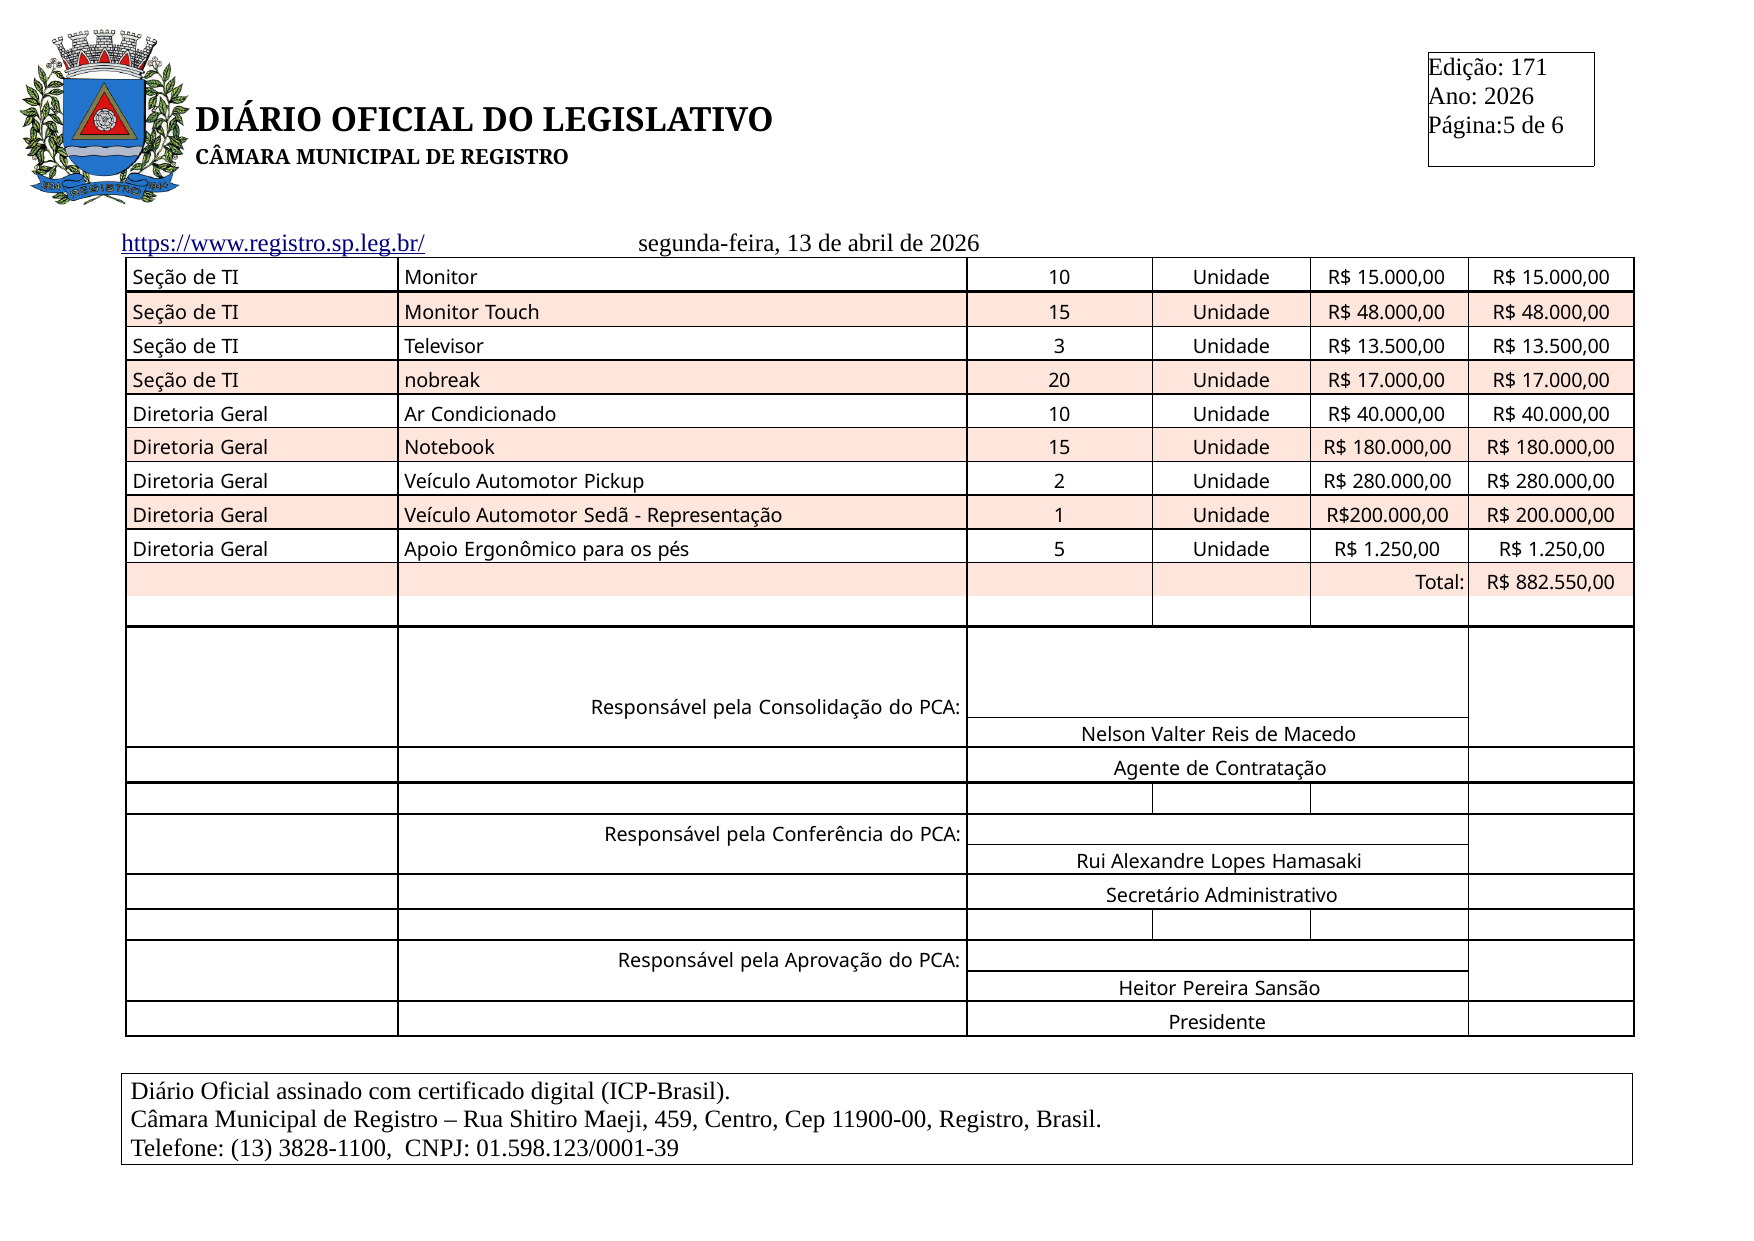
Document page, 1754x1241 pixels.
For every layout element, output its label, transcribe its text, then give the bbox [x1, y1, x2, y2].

table_cell [1469, 1002, 1633, 1035]
table_cell R$ 17.000,00 [1311, 361, 1468, 393]
table_cell Unidade [1153, 258, 1310, 290]
table_cell Unidade [1153, 462, 1310, 494]
table_cell Televisor [399, 327, 966, 359]
table_cell [399, 875, 966, 908]
table_cell R$ 280.000,00 [1469, 462, 1633, 494]
table_cell R$ 40.000,00 [1469, 395, 1633, 427]
table_cell R$ 1.250,00 [1469, 530, 1633, 562]
table_cell [399, 784, 966, 813]
table_cell [1153, 910, 1310, 939]
table_header Monitor Touch [399, 293, 966, 326]
table_cell [1469, 941, 1633, 1000]
table_cell [1153, 784, 1310, 813]
table_cell Notebook [399, 428, 966, 461]
table_cell Responsável pela Aprovação do PCA: [399, 941, 966, 1000]
table_cell [1469, 910, 1633, 939]
table_cell nobreak [399, 361, 966, 393]
table_cell Seção de TI [127, 258, 397, 290]
table_cell [127, 815, 397, 873]
table_header Seção de TI [127, 293, 397, 326]
table_cell [127, 1002, 397, 1035]
table_cell [1153, 563, 1310, 596]
table_cell Total: [1311, 563, 1468, 596]
table_cell Presidente [968, 1002, 1468, 1035]
table_cell Diretoria Geral [127, 428, 397, 461]
table_cell R$ 200.000,00 [1469, 496, 1633, 528]
table_cell [127, 748, 397, 781]
table_cell Apoio Ergonômico para os pés [399, 530, 966, 562]
table_cell R$ 882.550,00 [1469, 563, 1633, 596]
table_cell Rui Alexandre Lopes Hamasaki [968, 845, 1468, 873]
table_cell [1311, 910, 1468, 939]
table_cell R$ 17.000,00 [1469, 361, 1633, 393]
table_cell [399, 1002, 966, 1035]
table_cell R$ 280.000,00 [1311, 462, 1468, 494]
table_cell [127, 875, 397, 908]
table_cell [1311, 784, 1468, 813]
table_header R$ 48.000,00 [1469, 293, 1633, 326]
table_cell [127, 784, 397, 813]
table_cell 3 [968, 327, 1152, 359]
table_cell [968, 941, 1468, 970]
table_cell [399, 748, 966, 781]
table_cell R$ 40.000,00 [1311, 395, 1468, 427]
table_cell Unidade [1153, 361, 1310, 393]
table_cell Diretoria Geral [127, 462, 397, 494]
table_header R$ 48.000,00 [1311, 293, 1468, 326]
table_cell 15 [968, 428, 1152, 461]
table_cell [968, 628, 1468, 717]
table_cell Unidade [1153, 428, 1310, 461]
table_cell 10 [968, 395, 1152, 427]
table_cell Responsável pela Conferência do PCA: [399, 815, 966, 873]
table_cell [127, 596, 397, 625]
table_cell Nelson Valter Reis de Macedo [968, 718, 1468, 746]
table_cell 2 [968, 462, 1152, 494]
table_cell [968, 910, 1152, 939]
table_cell Responsável pela Consolidação do PCA: [399, 628, 966, 746]
table_header Unidade [1153, 293, 1310, 326]
table_cell [968, 784, 1152, 813]
table_cell [968, 563, 1152, 596]
table_cell [127, 910, 397, 939]
table_cell Unidade [1153, 530, 1310, 562]
table_cell [1469, 815, 1633, 873]
table_cell R$ 180.000,00 [1469, 428, 1633, 461]
table_cell R$200.000,00 [1311, 496, 1468, 528]
table_cell R$ 15.000,00 [1311, 258, 1468, 290]
table_cell [127, 941, 397, 1000]
table_cell Secretário Administrativo [968, 875, 1468, 908]
table_cell Agente de Contratação [968, 748, 1468, 781]
table_cell 20 [968, 361, 1152, 393]
table_cell [127, 563, 397, 596]
table_cell Diretoria Geral [127, 496, 397, 528]
table_cell Veículo Automotor Pickup [399, 462, 966, 494]
table_cell R$ 15.000,00 [1469, 258, 1633, 290]
table_cell [1469, 628, 1633, 746]
table_cell Diretoria Geral [127, 530, 397, 562]
table_cell Seção de TI [127, 361, 397, 393]
table_cell Unidade [1153, 395, 1310, 427]
table_cell R$ 13.500,00 [1311, 327, 1468, 359]
table_cell [1469, 748, 1633, 781]
table_cell [968, 596, 1152, 625]
table_header 15 [968, 293, 1152, 326]
table_cell R$ 13.500,00 [1469, 327, 1633, 359]
picture [15, 23, 194, 210]
table_cell [1469, 596, 1633, 625]
table_cell [399, 563, 966, 596]
table_cell R$ 1.250,00 [1311, 530, 1468, 562]
table_cell Seção de TI [127, 327, 397, 359]
table_cell [1469, 875, 1633, 908]
table_cell Monitor [399, 258, 966, 290]
table_cell 5 [968, 530, 1152, 562]
table_cell Unidade [1153, 496, 1310, 528]
table_cell Ar Condicionado [399, 395, 966, 427]
table_cell Veículo Automotor Sedã - Representação [399, 496, 966, 528]
table_cell Diretoria Geral [127, 395, 397, 427]
table_cell 1 [968, 496, 1152, 528]
table_cell [399, 910, 966, 939]
table_cell Heitor Pereira Sansão [968, 972, 1468, 1000]
table_cell [1469, 784, 1633, 813]
table_cell R$ 180.000,00 [1311, 428, 1468, 461]
table_cell [1153, 596, 1310, 625]
table_cell [399, 596, 966, 625]
table_cell [1311, 596, 1468, 625]
table_cell 10 [968, 258, 1152, 290]
table_cell Unidade [1153, 327, 1310, 359]
table_cell [127, 628, 397, 746]
table_cell [968, 815, 1468, 843]
